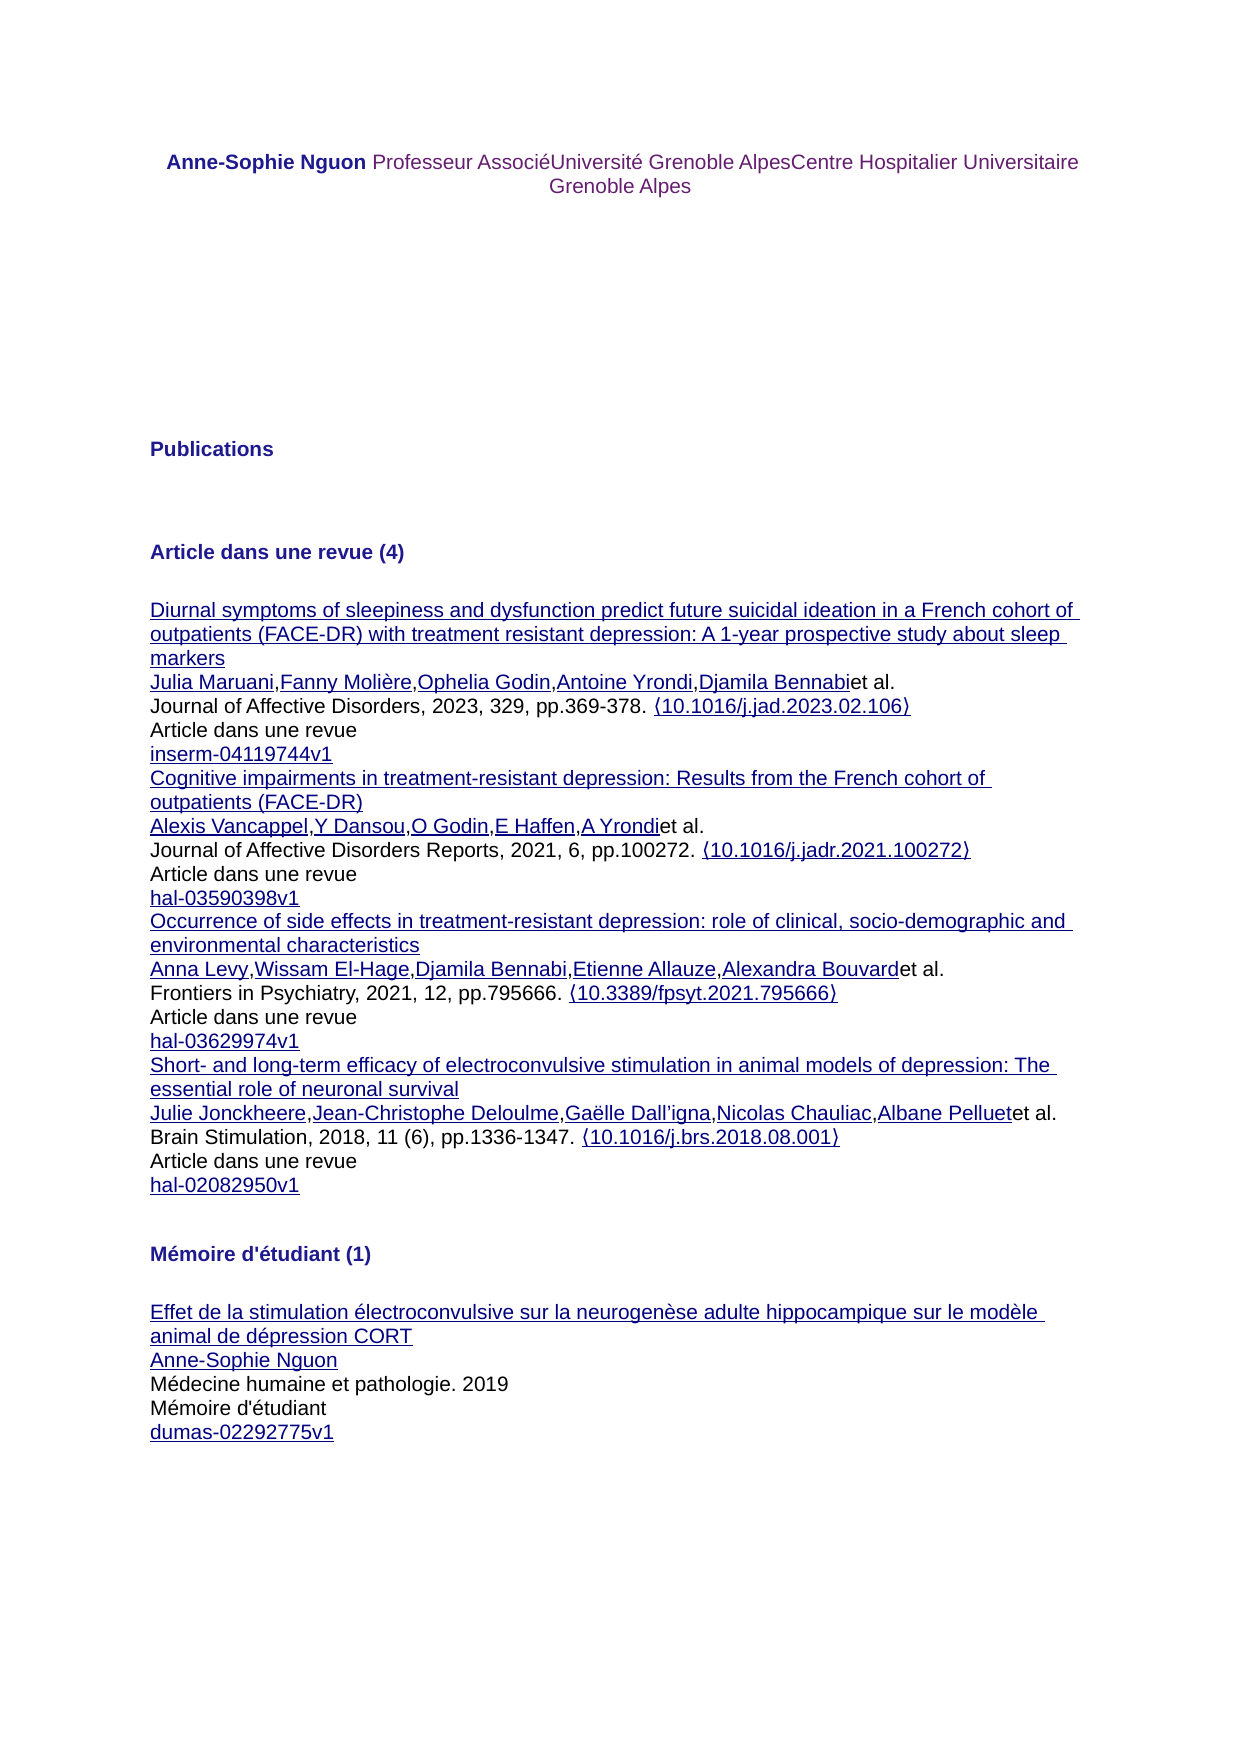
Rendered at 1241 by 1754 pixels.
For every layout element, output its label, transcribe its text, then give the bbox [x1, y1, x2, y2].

subtitle Article dans une revue (4) [150, 539, 1090, 563]
table_cell Short- and long-term efficacy of electroconvulsive stimulation in animal models of depression: The essential role of neuronal survival Julie Jonckheere,Jean-Christophe Deloulme,Gaëlle Dall’igna,Nicolas Chauliac,Albane Pelluetet al. Brain Stimulation, 2018, 11 (6), pp.1336-1347. ⟨10.1016/j.brs.2018.08.001⟩ Article dans une revue hal-02082950v1 [150, 1053, 1090, 1197]
subtitle Mémoire d'étudiant (1) [150, 1242, 1090, 1266]
table_cell Occurrence of side effects in treatment-resistant depression: role of clinical, socio-demographic and environmental characteristics Anna Levy,Wissam El-Hage,Djamila Bennabi,Etienne Allauze,Alexandra Bouvardet al. Frontiers in Psychiatry, 2021, 12, pp.795666. ⟨10.3389/fpsyt.2021.795666⟩ Article dans une revue hal-03629974v1 [150, 909, 1090, 1053]
table_header Effet de la stimulation électroconvulsive sur la neurogenèse adulte hippocampique sur le modèle animal de dépression CORT Anne-Sophie Nguon Médecine humaine et pathologie. 2019 Mémoire d'étudiant dumas-02292775v1 [150, 1300, 1090, 1444]
table_header Diurnal symptoms of sleepiness and dysfunction predict future suicidal ideation in a French cohort of outpatients (FACE-DR) with treatment resistant depression: A 1-year prospective study about sleep markers Julia Maruani,Fanny Molière,Ophelia Godin,Antoine Yrondi,Djamila Bennabiet al. Journal of Affective Disorders, 2023, 329, pp.369-378. ⟨10.1016/j.jad.2023.02.106⟩ Article dans une revue inserm-04119744v1 [150, 598, 1090, 766]
subtitle Publications [150, 436, 1090, 460]
subtitle Anne-Sophie Nguon Professeur AssociéUniversité Grenoble AlpesCentre Hospitalier Universitaire Grenoble Alpes [150, 150, 1090, 198]
table_cell Cognitive impairments in treatment-resistant depression: Results from the French cohort of outpatients (FACE-DR) Alexis Vancappel,Y Dansou,O Godin,E Haffen,A Yrondiet al. Journal of Affective Disorders Reports, 2021, 6, pp.100272. ⟨10.1016/j.jadr.2021.100272⟩ Article dans une revue hal-03590398v1 [150, 766, 1090, 909]
